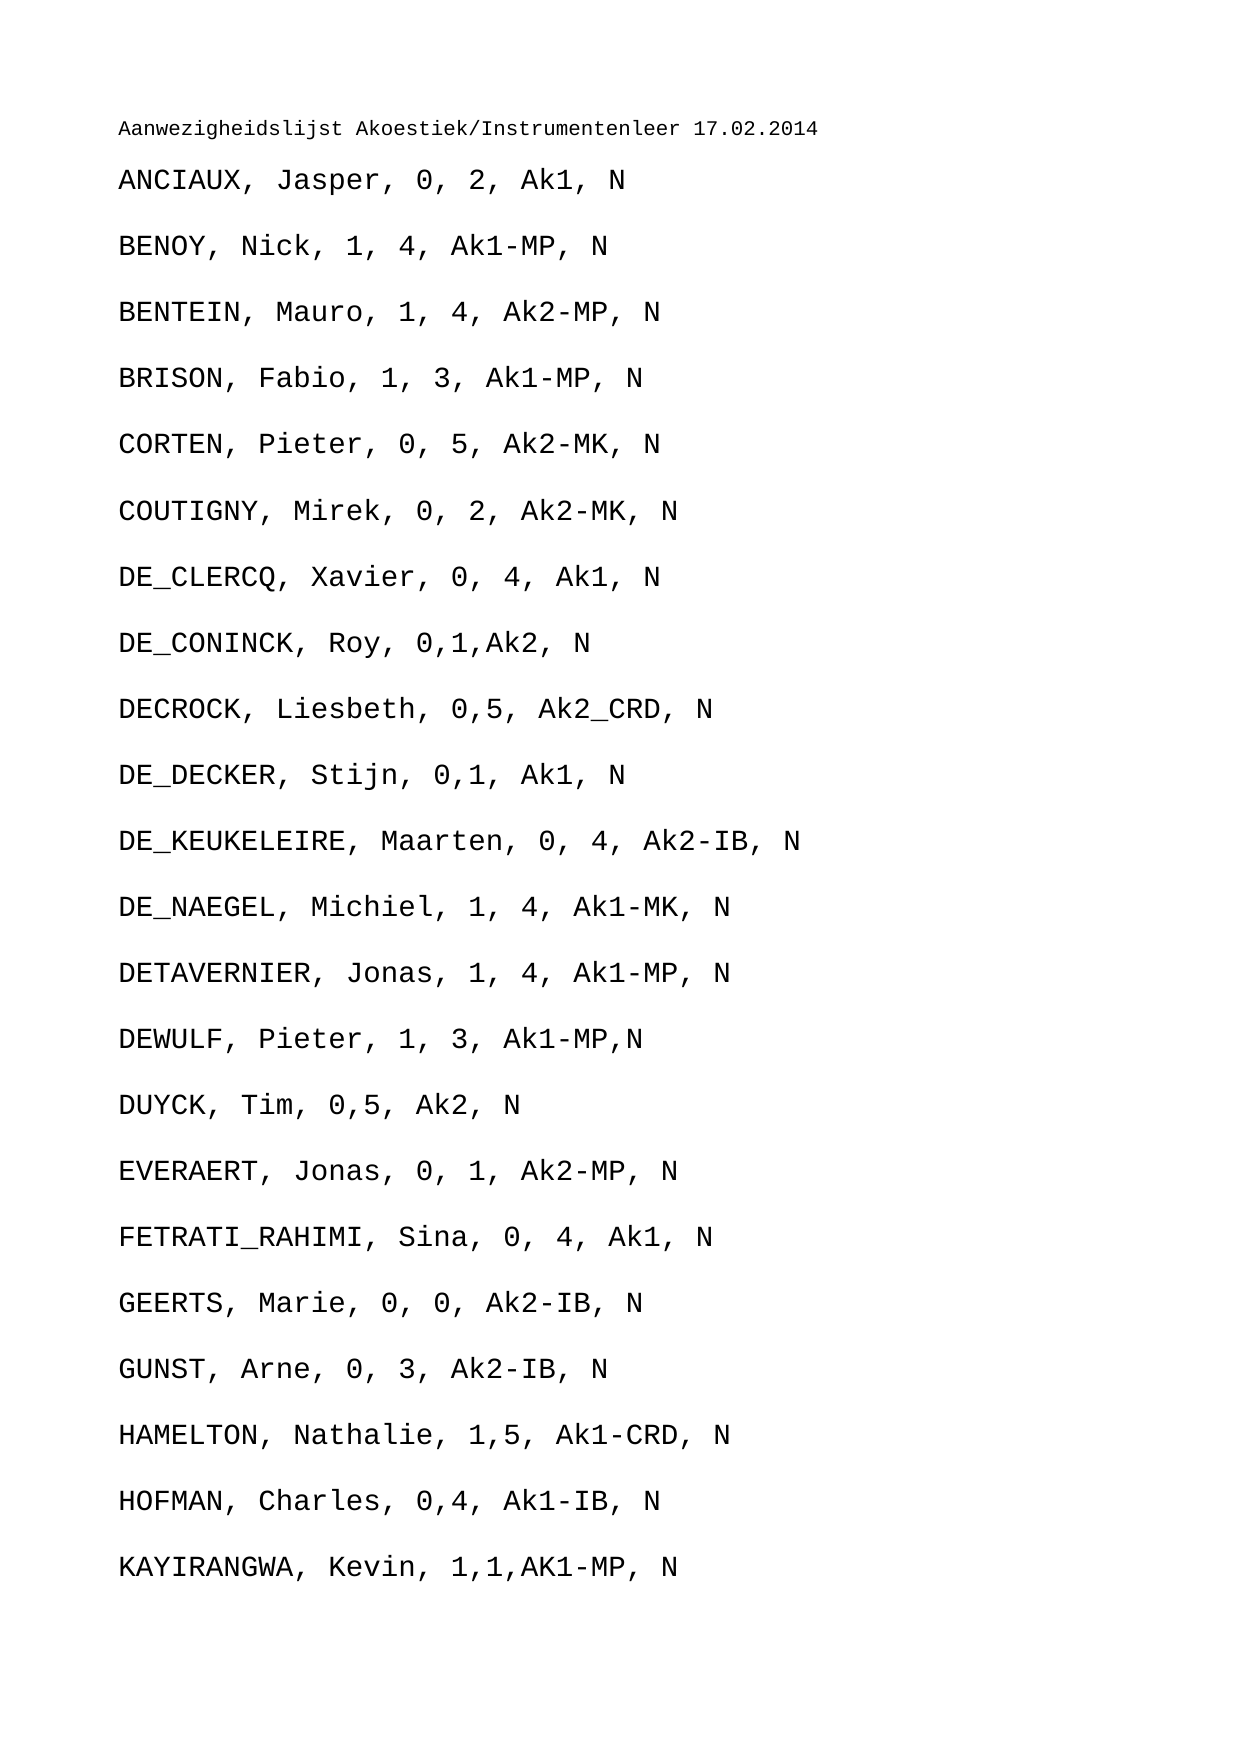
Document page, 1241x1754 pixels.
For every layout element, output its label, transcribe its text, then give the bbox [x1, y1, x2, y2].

text GUNST, Arne, 0, 3, Ak2-IB, N [118, 1354, 1122, 1387]
text DE_DECKER, Stijn, 0,1, Ak1, N [118, 760, 1122, 793]
text DE_NAEGEL, Michiel, 1, 4, Ak1-MK, N [118, 892, 1122, 925]
text DE_KEUKELEIRE, Maarten, 0, 4, Ak2-IB, N [118, 826, 1122, 859]
text Aanwezigheidslijst Akoestiek/Instrumentenleer 17.02.2014 [118, 118, 1122, 142]
text ANCIAUX, Jasper, 0, 2, Ak1, N [118, 165, 1122, 198]
text COUTIGNY, Mirek, 0, 2, Ak2-MK, N [118, 496, 1122, 529]
text DE_CONINCK, Roy, 0,1,Ak2, N [118, 628, 1122, 661]
text BRISON, Fabio, 1, 3, Ak1-MP, N [118, 363, 1122, 397]
text HOFMAN, Charles, 0,4, Ak1-IB, N [118, 1486, 1122, 1519]
text DE_CLERCQ, Xavier, 0, 4, Ak1, N [118, 562, 1122, 595]
text BENTEIN, Mauro, 1, 4, Ak2-MP, N [118, 297, 1122, 331]
text DETAVERNIER, Jonas, 1, 4, Ak1-MP, N [118, 958, 1122, 991]
text DUYCK, Tim, 0,5, Ak2, N [118, 1090, 1122, 1123]
text EVERAERT, Jonas, 0, 1, Ak2-MP, N [118, 1156, 1122, 1189]
text HAMELTON, Nathalie, 1,5, Ak1-CRD, N [118, 1420, 1122, 1453]
text KAYIRANGWA, Kevin, 1,1,AK1-MP, N [118, 1552, 1122, 1585]
text DECROCK, Liesbeth, 0,5, Ak2_CRD, N [118, 694, 1122, 727]
text GEERTS, Marie, 0, 0, Ak2-IB, N [118, 1288, 1122, 1321]
text CORTEN, Pieter, 0, 5, Ak2-MK, N [118, 429, 1122, 463]
text BENOY, Nick, 1, 4, Ak1-MP, N [118, 231, 1122, 264]
text DEWULF, Pieter, 1, 3, Ak1-MP,N [118, 1024, 1122, 1057]
text FETRATI_RAHIMI, Sina, 0, 4, Ak1, N [118, 1222, 1122, 1255]
